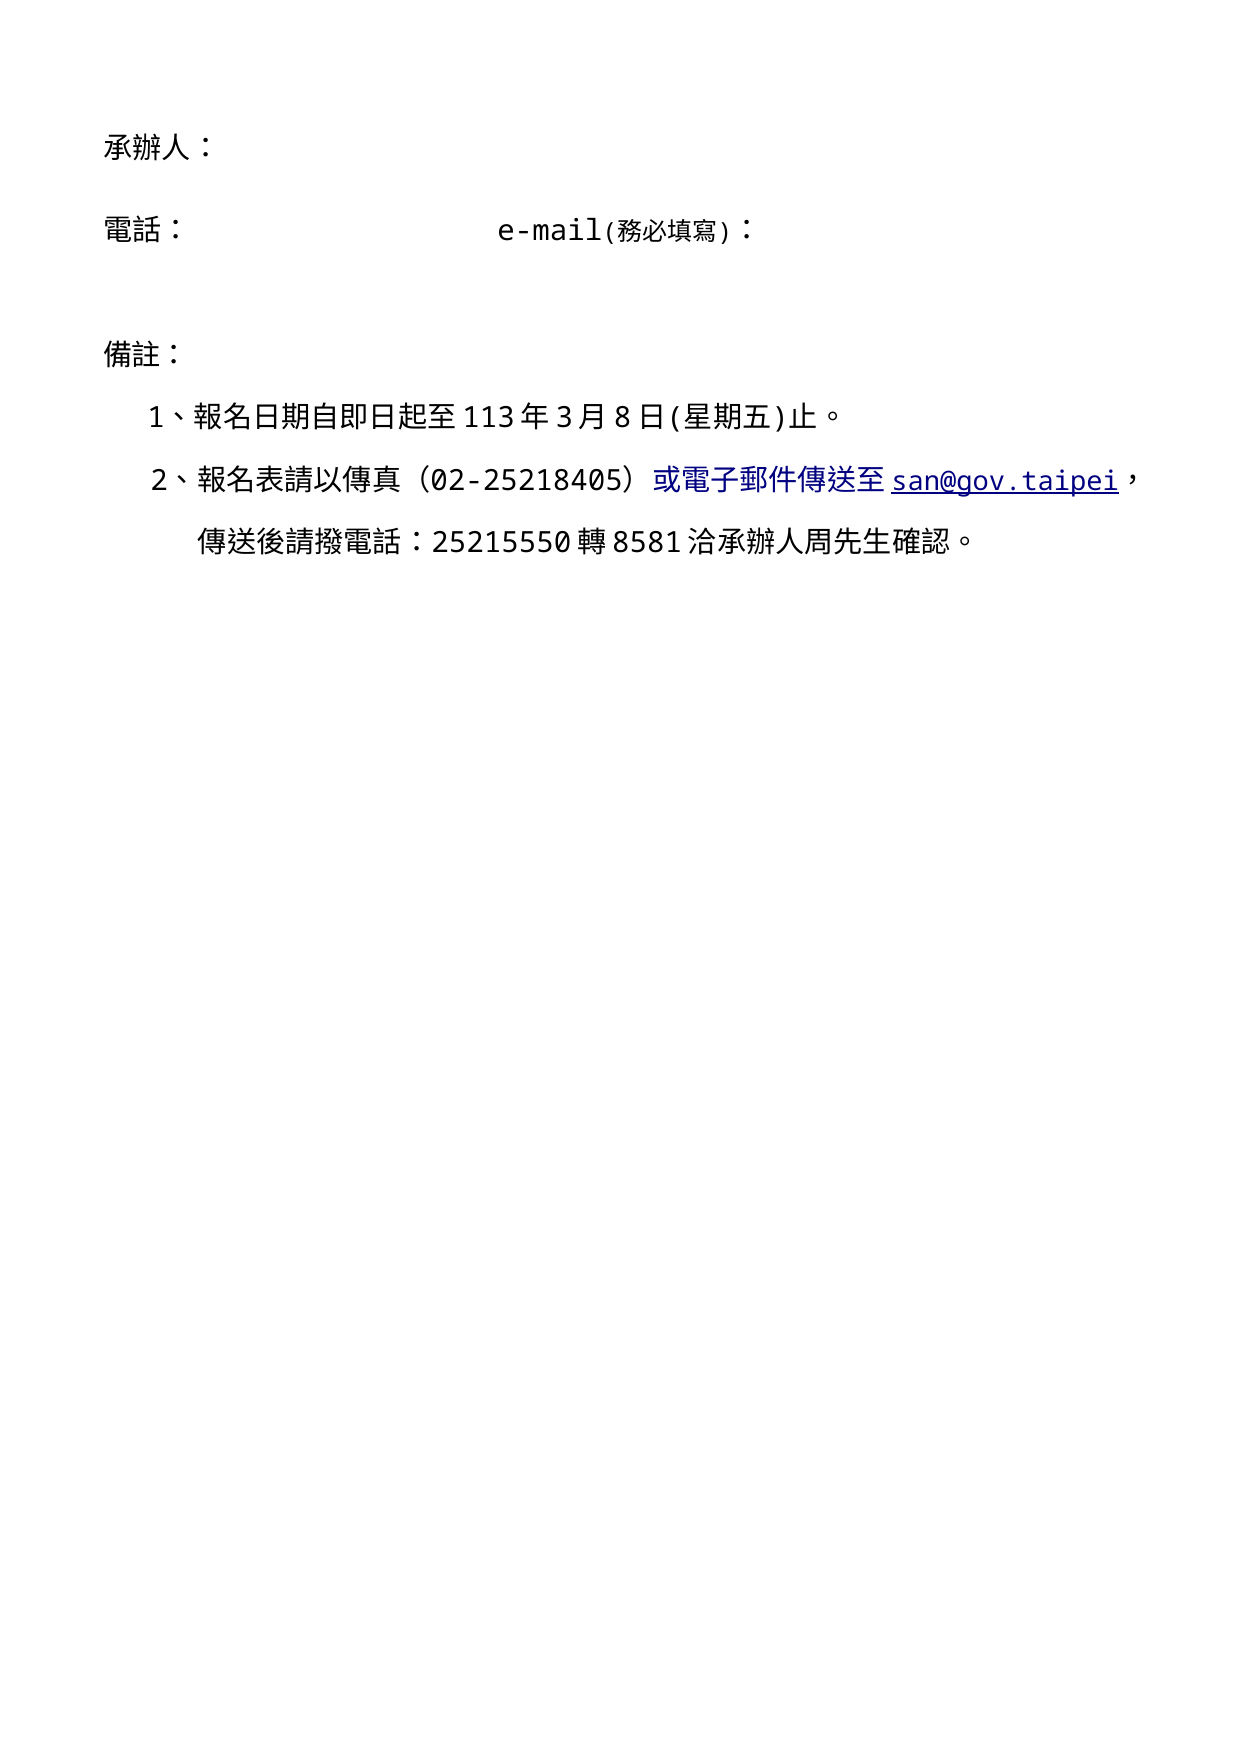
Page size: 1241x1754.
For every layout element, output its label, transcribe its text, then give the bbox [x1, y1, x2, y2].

text 電話： e-mail(務必填寫)： [103, 186, 1181, 248]
text 傳送後請撥電話：25215550轉8581洽承辦人周先生確認。 [163, 498, 1181, 561]
text 1、報名日期自即日起至113年3月8日(星期五)止。 [103, 373, 1181, 436]
text 2、報名表請以傳真（02-25218405）或電子郵件傳送至san@gov.taipei， [121, 436, 1181, 498]
text 承辦人： [103, 104, 1181, 167]
text 備註： [103, 311, 1181, 373]
